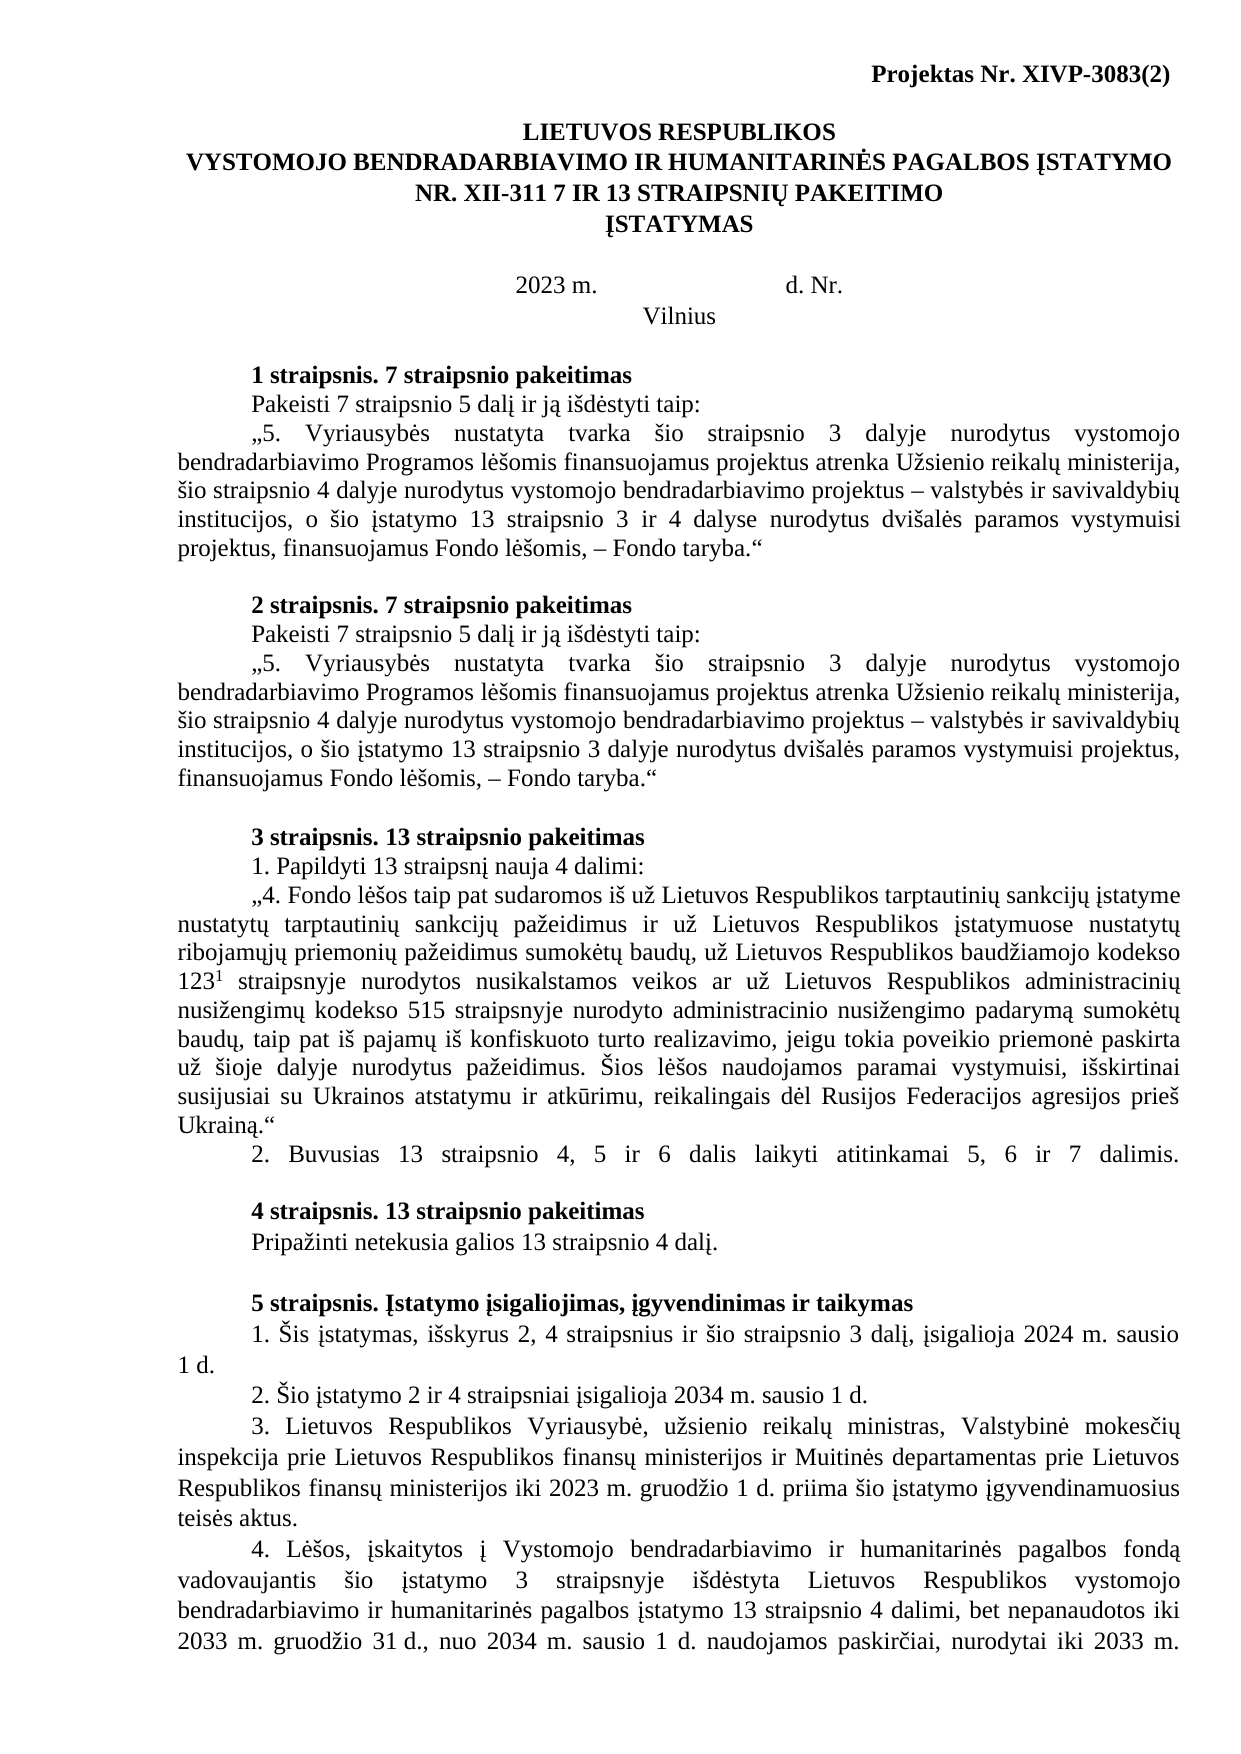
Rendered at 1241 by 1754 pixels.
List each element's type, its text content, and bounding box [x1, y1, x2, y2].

text 1 straipsnis. 7 straipsnio pakeitimas [177, 360, 1181, 389]
text Pakeisti 7 straipsnio 5 dalį ir ją išdėstyti taip: [177, 389, 1181, 418]
text „5. Vyriausybės nustatyta tvarka šio straipsnio 3 dalyje nurodytus vystomojo bendradarbiavimo Programos lėšomis finansuojamus projektus atrenka Užsienio reikalų ministerija, šio straipsnio 4 dalyje nurodytus vystomojo bendradarbiavimo projektus – valstybės ir savivaldybių institucijos, o šio įstatymo 13 straipsnio 3 dalyje nurodytus dvišalės paramos vystymuisi projektus, finansuojamus Fondo lėšomis, – Fondo taryba.“ [177, 648, 1181, 792]
text ĮSTATYMAS [177, 209, 1181, 237]
text 2. Šio įstatymo 2 ir 4 straipsniai įsigalioja 2034 m. sausio 1 d. [177, 1381, 1181, 1409]
text 5 straipsnis. Įstatymo įsigaliojimas, įgyvendinimas ir taikymas [177, 1288, 1181, 1317]
text VYSTOMOJO BENDRADARBIAVIMO IR HUMANITARINĖS PAGALBOS ĮSTATYMO NR. XII-311 7 IR 13 STRAIPSNIŲ PAKEITIMO [177, 147, 1181, 207]
text Pripažinti netekusia galios 13 straipsnio 4 dalį. [177, 1227, 1181, 1256]
text 4. Lėšos, įskaitytos į Vystomojo bendradarbiavimo ir humanitarinės pagalbos fondą vadovaujantis šio įstatymo 3 straipsnyje išdėstyta Lietuvos Respublikos vystomojo bendradarbiavimo ir humanitarinės pagalbos įstatymo 13 straipsnio 4 dalimi, bet nepanaudotos iki 2033 m. gruodžio 31 d., nuo 2034 m. sausio 1 d. naudojamos paskirčiai, nurodytai iki 2033 m. [177, 1534, 1181, 1655]
text 2023 m. d. Nr. [177, 270, 1181, 299]
text 2. Buvusias 13 straipsnio 4, 5 ir 6 dalis laikyti atitinkamai 5, 6 ir 7 dalimis. [177, 1139, 1181, 1196]
text „4. Fondo lėšos taip pat sudaromos iš už Lietuvos Respublikos tarptautinių sankcijų įstatyme nustatytų tarptautinių sankcijų pažeidimus ir už Lietuvos Respublikos įstatymuose nustatytų ribojamųjų priemonių pažeidimus sumokėtų baudų, už Lietuvos Respublikos baudžiamojo kodekso 1231 straipsnyje nurodytos nusikalstamos veikos ar už Lietuvos Respublikos administracinių nusižengimų kodekso 515 straipsnyje nurodyto administracinio nusižengimo padarymą sumokėtų baudų, taip pat iš pajamų iš konfiskuoto turto realizavimo, jeigu tokia poveikio priemonė paskirta už šioje dalyje nurodytus pažeidimus. Šios lėšos naudojamos paramai vystymuisi, išskirtinai susijusiai su Ukrainos atstatymu ir atkūrimu, reikalingais dėl Rusijos Federacijos agresijos prieš Ukrainą.“ [177, 880, 1181, 1139]
text 1. Šis įstatymas, išskyrus 2, 4 straipsnius ir šio straipsnio 3 dalį, įsigalioja 2024 m. sausio 1 d. [177, 1319, 1181, 1378]
text 2 straipsnis. 7 straipsnio pakeitimas [177, 590, 1181, 619]
text 4 straipsnis. 13 straipsnio pakeitimas [177, 1196, 1181, 1225]
text Pakeisti 7 straipsnio 5 dalį ir ją išdėstyti taip: [177, 619, 1181, 648]
text „5. Vyriausybės nustatyta tvarka šio straipsnio 3 dalyje nurodytus vystomojo bendradarbiavimo Programos lėšomis finansuojamus projektus atrenka Užsienio reikalų ministerija, šio straipsnio 4 dalyje nurodytus vystomojo bendradarbiavimo projektus – valstybės ir savivaldybių institucijos, o šio įstatymo 13 straipsnio 3 ir 4 dalyse nurodytus dvišalės paramos vystymuisi projektus, finansuojamus Fondo lėšomis, – Fondo taryba.“ [177, 418, 1181, 562]
text Vilnius [177, 301, 1181, 330]
text 1. Papildyti 13 straipsnį nauja 4 dalimi: [177, 851, 1181, 880]
text Projektas Nr. XIVP-3083(2) [177, 59, 1181, 88]
text 3 straipsnis. 13 straipsnio pakeitimas [177, 822, 1181, 851]
text LIETUVOS RESPUBLIKOS [177, 117, 1181, 145]
text 3. Lietuvos Respublikos Vyriausybė, užsienio reikalų ministras, Valstybinė mokesčių inspekcija prie Lietuvos Respublikos finansų ministerijos ir Muitinės departamentas prie Lietuvos Respublikos finansų ministerijos iki 2023 m. gruodžio 1 d. priima šio įstatymo įgyvendinamuosius teisės aktus. [177, 1411, 1181, 1532]
